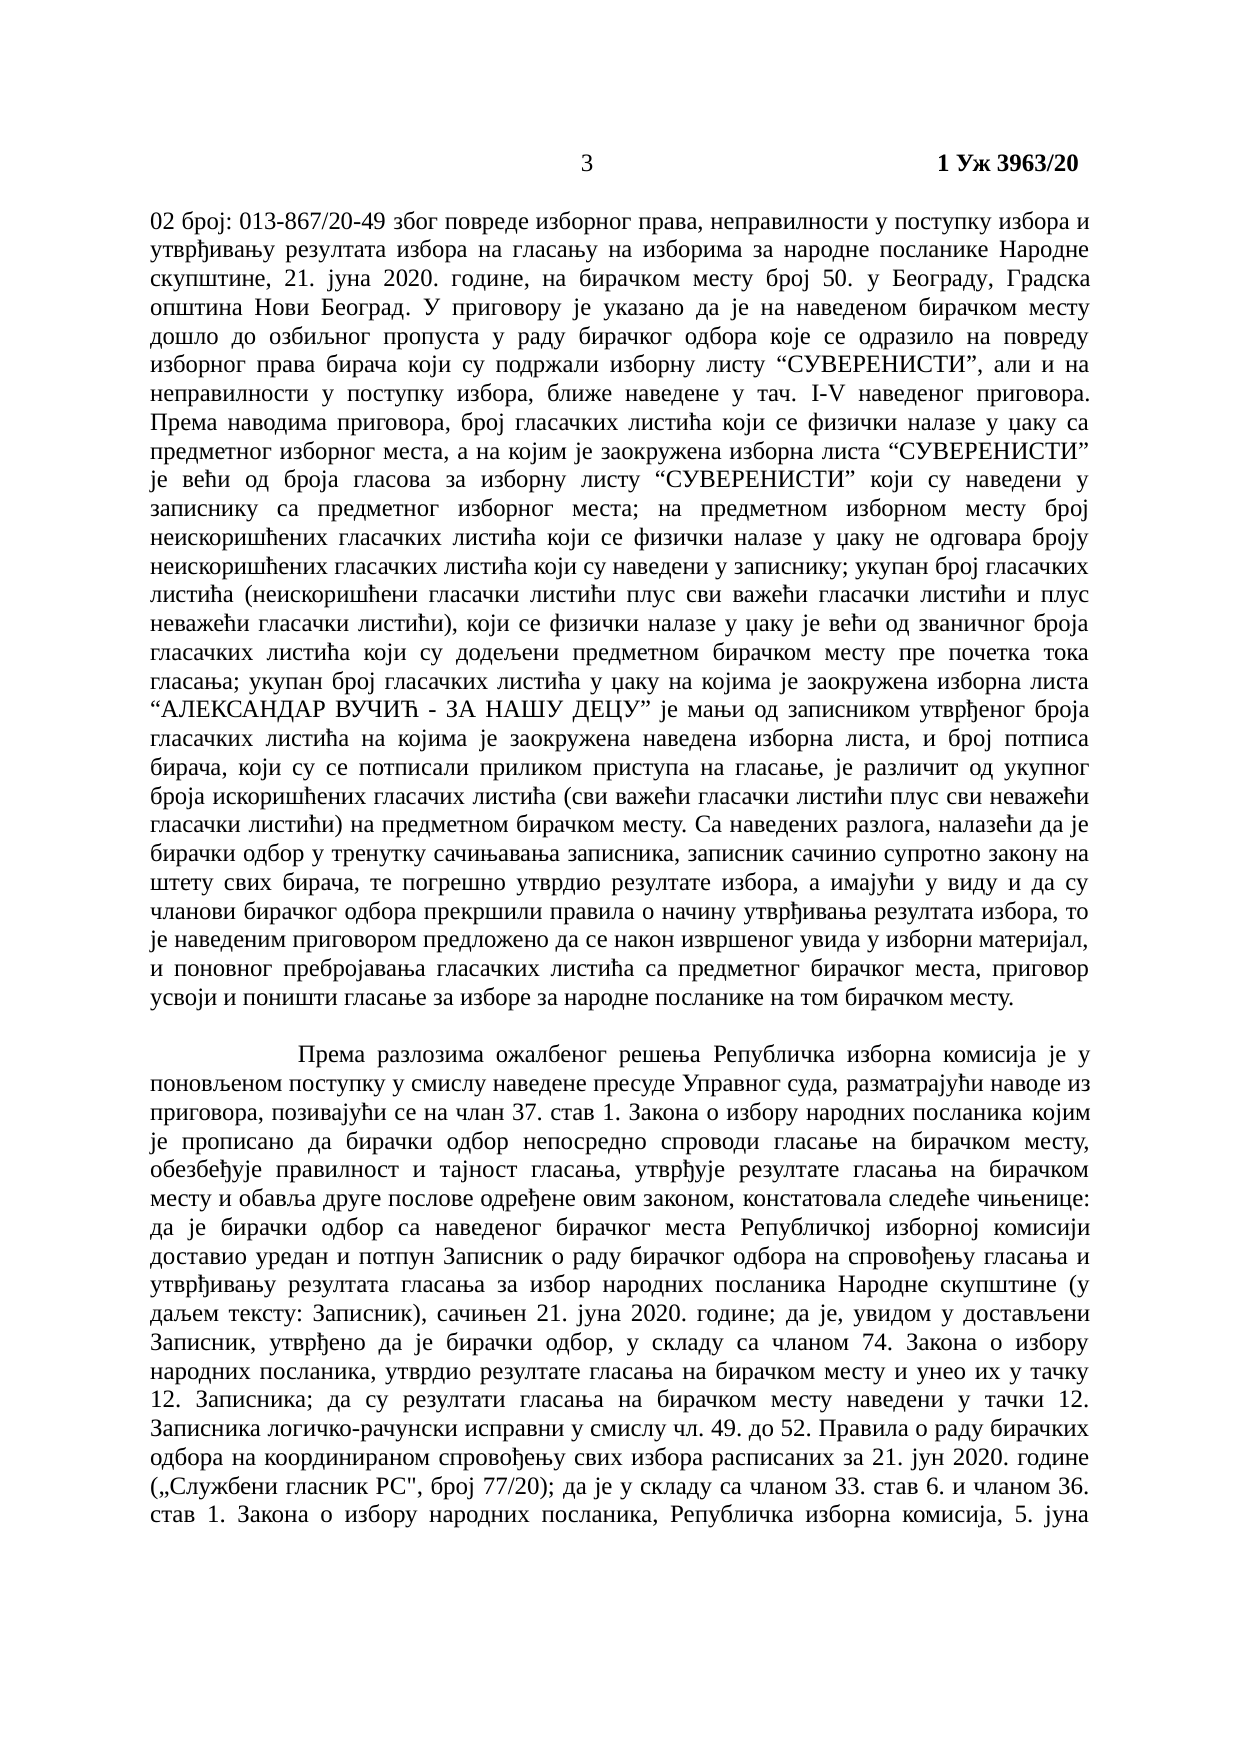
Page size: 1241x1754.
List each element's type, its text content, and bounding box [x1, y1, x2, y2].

text Према разлозима ожалбеног решења Републичка изборна комисија је у поновљеном поступку у смислу наведене пресуде Управног суда, разматрајући наводе из приговора, позивајући се на члан 37. став 1. Закона о избору народних посланика којим је прописано да бирачки одбор непосредно спроводи гласање на бирачком месту, обезбеђује правилност и тајност гласања, утврђује резултате гласања на бирачком месту и обавља друге послове одређене овим законом, констатовала следеће чињенице: да је бирачки одбор са наведеног бирачког места Републичкој изборној комисији доставио уредан и потпун Записник о раду бирачког одбора на спровођењу гласања и утврђивању резултата гласања за избор народних посланика Народне скупштине (у даљем тексту: Записник), сачињен 21. јуна 2020. године; да је, увидом у достављени Записник, утврђено да је бирачки одбор, у складу са чланом 74. Закона о избору народних посланика, утврдио резултате гласања на бирачком месту и унео их у тачку 12. Записника; да су резултати гласања на бирачком месту наведени у тачки 12. Записника логичко-рачунски исправни у смислу чл. 49. до 52. Правила о раду бирачких одбора на координираном спровођењу свих избора расписаних за 21. јун 2020. године („Службени гласник РС", број 77/20); да је у складу са чланом 33. став 6. и чланом 36. став 1. Закона о избору народних посланика, Републичка изборна комисија, 5. јуна [150, 1039, 1091, 1528]
text 02 број: 013-867/20-49 због повреде изборног права, неправилности у поступку избора и утврђивању резултата избора на гласању на изборима за народне посланике Народне скупштине, 21. јуна 2020. године, на бирачком месту број 50. у Београду, Градска општина Нови Београд. У приговору је указано да је на наведеном бирачком месту дошло до озбиљног пропуста у раду бирачког одбора које се одразило на повреду изборног права бирача који су подржали изборну листу “СУВЕРЕНИСТИ”, али и на неправилности у поступку избора, ближе наведене у тач. I-V наведеног приговора. Према наводима приговора, број гласачких листића који се физички налазе у џаку са предметног изборног места, а на којим је заокружена изборна листа “СУВЕРЕНИСТИ” је већи од броја гласова за изборну листу “СУВЕРЕНИСТИ” који су наведени у записнику са предметног изборног места; на предметном изборном месту број неискоришћених гласачких листића који се физички налазе у џаку не одговара броју неискоришћених гласачких листића који су наведени у записнику; укупан број гласачких листића (неискоришћени гласачки листићи плус сви важећи гласачки листићи и плус неважећи гласачки листићи), који се физички налазе у џаку је већи од званичног броја гласачких листића који су додељени предметном бирачком месту пре почетка тока гласања; укупан број гласачких листића у џаку на којима је заокружена изборна листа “АЛЕКСАНДАР ВУЧИЋ - ЗА НАШУ ДЕЦУ” је мањи од записником утврђеног броја гласачких листића на којима је заокружена наведена изборна листа, и број потписа бирача, који су се потписали приликом приступа на гласање, је различит од укупног броја искоришћених гласачих листића (сви важећи гласачки листићи плус сви неважећи гласачки листићи) на предметном бирачком месту. Са наведених разлога, налазећи да је бирачки одбор у тренутку сачињавања записника, записник сачинио супротно закону на штету свих бирача, те погрешно утврдио резултате избора, а имајући у виду и да су чланови бирачког одбора прекршили правила о начину утврђивања резултата избора, то је наведеним приговором предложено да се након извршеног увида у изборни материјал, и поновног пребројавања гласачких листића са предметног бирачког места, приговор усвоји и поништи гласање за изборе за народне посланике на том бирачком месту. [150, 206, 1091, 1011]
